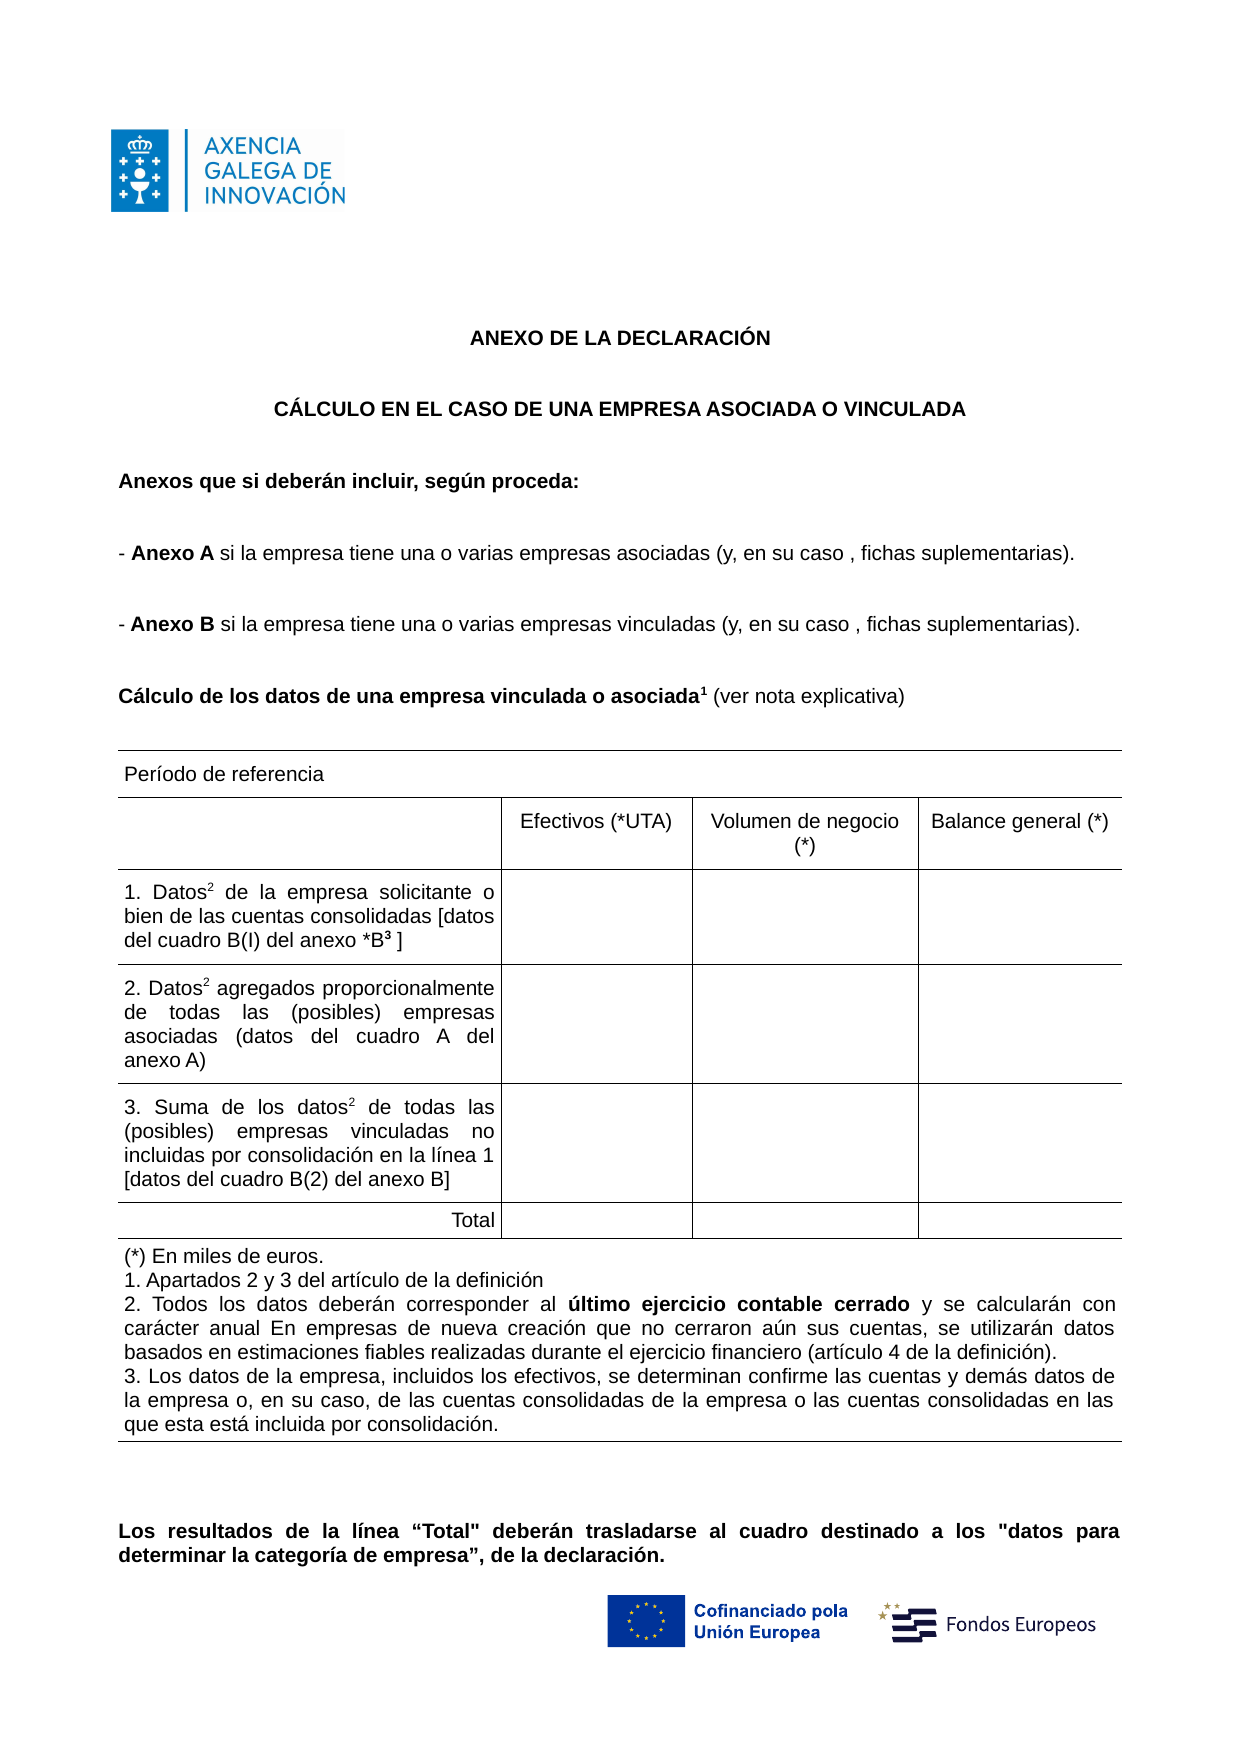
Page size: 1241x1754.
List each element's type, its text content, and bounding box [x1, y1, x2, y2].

table_cell [693, 1203, 918, 1238]
text CÁLCULO EN EL CASO DE UNA EMPRESA ASOCIADA O VINCULADA [118, 397, 1122, 421]
table_cell Balance general (*) [919, 798, 1122, 868]
table_cell [502, 1084, 692, 1202]
table_cell [502, 870, 692, 964]
table_cell [919, 870, 1122, 964]
table_cell [693, 1084, 918, 1202]
text Cálculo de los datos de una empresa vinculada o asociada1 (ver nota explicativa) [118, 684, 1122, 708]
table_cell [502, 1203, 692, 1238]
table_cell [919, 1084, 1122, 1202]
text - Anexo A si la empresa tiene una o varias empresas asociadas (y, en su caso , fichas suplementarias). [118, 541, 1122, 564]
table_cell [919, 965, 1122, 1083]
table_cell [502, 965, 692, 1083]
table_cell Efectivos (*UTA) [502, 798, 692, 868]
text ANEXO DE LA DECLARACIÓN [118, 326, 1122, 349]
table_header Período de referencia [118, 751, 1122, 797]
table_cell Volumen de negocio (*) [693, 798, 918, 868]
text - Anexo B si la empresa tiene una o varias empresas vinculadas (y, en su caso , fichas suplementarias). [118, 612, 1122, 636]
table_cell (*) En miles de euros. 1. Apartados 2 y 3 del artículo de la definición 2. Todos los datos deberán corresponder al último ejercicio contable cerrado y se calcularán con carácter anual En empresas de nueva creación que no cerraron aún sus cuentas, se utilizarán datos basados en estimaciones fiables realizadas durante el ejercicio financiero (artículo 4 de la definición). 3. Los datos de la empresa, incluidos los efectivos, se determinan confirme las cuentas y demás datos de la empresa o, en su caso, de las cuentas consolidadas de la empresa o las cuentas consolidadas en las que esta está incluida por consolidación. [118, 1239, 1122, 1441]
table_cell [919, 1203, 1122, 1238]
table_cell Total [118, 1203, 501, 1238]
text Anexos que si deberán incluir, según proceda: [118, 469, 1122, 493]
picture [111, 129, 345, 212]
text Los resultados de la línea “Total" deberán trasladarse al cuadro destinado a los "datos para determinar la categoría de empresa”, de la declaración. [118, 1519, 1122, 1567]
table_cell 2. Datos2 agregados proporcionalmente de todas las (posibles) empresas asociadas (datos del cuadro A del anexo A) [118, 965, 501, 1083]
table_cell [693, 965, 918, 1083]
table_cell 3. Suma de los datos2 de todas las (posibles) empresas vinculadas no incluidas por consolidación en la línea 1 [datos del cuadro B(2) del anexo B] [118, 1084, 501, 1202]
table_cell [118, 798, 501, 868]
table_cell [693, 870, 918, 964]
table_cell 1. Datos2 de la empresa solicitante o bien de las cuentas consolidadas [datos del cuadro B(I) del anexo *B3 ] [118, 870, 501, 964]
